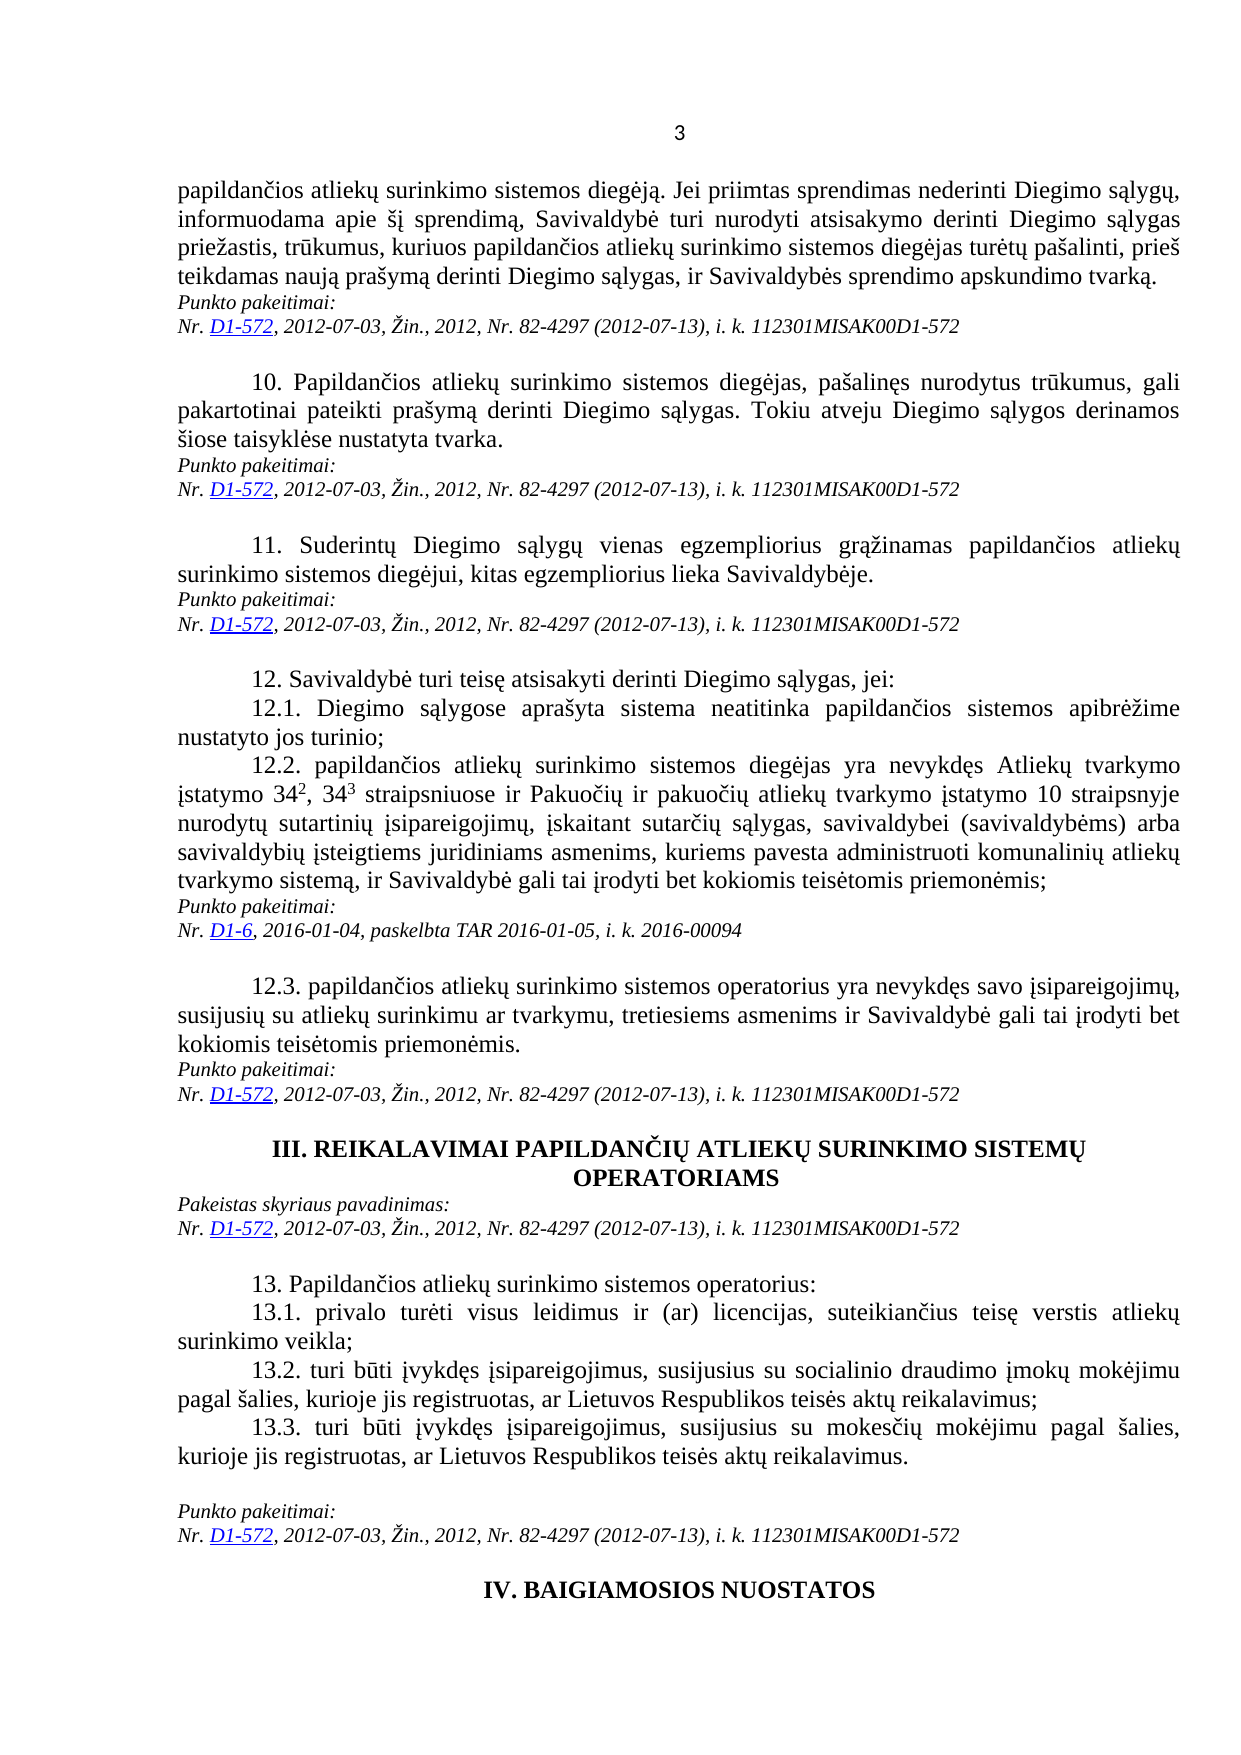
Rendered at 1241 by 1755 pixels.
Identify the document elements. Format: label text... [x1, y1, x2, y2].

text 13.1. privalo turėti visus leidimus ir (ar) licencijas, suteikiančius teisę verstis atliekų surinkimo veikla; [177, 1297, 1181, 1355]
text Nr. D1-572, 2012-07-03, Žin., 2012, Nr. 82-4297 (2012-07-13), i. k. 112301MISAK00D1-572 [177, 1216, 1181, 1240]
text IV. BAIGIAMOSIOS NUOSTATOS [177, 1576, 1181, 1604]
text 12.2. papildančios atliekų surinkimo sistemos diegėjas yra nevykdęs Atliekų tvarkymo įstatymo 342, 343 straipsniuose ir Pakuočių ir pakuočių atliekų tvarkymo įstatymo 10 straipsnyje nurodytų sutartinių įsipareigojimų, įskaitant sutarčių sąlygas, savivaldybei (savivaldybėms) arba savivaldybių įsteigtiems juridiniams asmenims, kuriems pavesta administruoti komunalinių atliekų tvarkymo sistemą, ir Savivaldybė gali tai įrodyti bet kokiomis teisėtomis priemonėmis; [177, 751, 1181, 894]
text Punkto pakeitimai: [177, 894, 1181, 918]
text 13. Papildančios atliekų surinkimo sistemos operatorius: [177, 1269, 1181, 1297]
text Pakeistas skyriaus pavadinimas: [177, 1192, 1181, 1216]
text Nr. D1-572, 2012-07-03, Žin., 2012, Nr. 82-4297 (2012-07-13), i. k. 112301MISAK00D1-572 [177, 611, 1181, 636]
text 10. Papildančios atliekų surinkimo sistemos diegėjas, pašalinęs nurodytus trūkumus, gali pakartotinai pateikti prašymą derinti Diegimo sąlygas. Tokiu atveju Diegimo sąlygos derinamos šiose taisyklėse nustatyta tvarka. [177, 367, 1181, 453]
text 12.3. papildančios atliekų surinkimo sistemos operatorius yra nevykdęs savo įsipareigojimų, susijusių su atliekų surinkimu ar tvarkymu, tretiesiems asmenims ir Savivaldybė gali tai įrodyti bet kokiomis teisėtomis priemonėmis. [177, 971, 1181, 1057]
text Nr. D1-572, 2012-07-03, Žin., 2012, Nr. 82-4297 (2012-07-13), i. k. 112301MISAK00D1-572 [177, 1081, 1181, 1106]
text 11. Suderintų Diegimo sąlygų vienas egzempliorius grąžinamas papildančios atliekų surinkimo sistemos diegėjui, kitas egzempliorius lieka Savivaldybėje. [177, 530, 1181, 587]
text III. REIKALAVIMAI PAPILDANČIŲ ATLIEKŲ SURINKIMO SISTEMŲ OPERATORIAMS [177, 1134, 1181, 1192]
text 12.1. Diegimo sąlygose aprašyta sistema neatitinka papildančios sistemos apibrėžime nustatyto jos turinio; [177, 693, 1181, 751]
text papildančios atliekų surinkimo sistemos diegėją. Jei priimtas sprendimas nederinti Diegimo sąlygų, informuodama apie šį sprendimą, Savivaldybė turi nurodyti atsisakymo derinti Diegimo sąlygas priežastis, trūkumus, kuriuos papildančios atliekų surinkimo sistemos diegėjas turėtų pašalinti, prieš teikdamas naują prašymą derinti Diegimo sąlygas, ir Savivaldybės sprendimo apskundimo tvarką. [177, 175, 1181, 290]
text Nr. D1-572, 2012-07-03, Žin., 2012, Nr. 82-4297 (2012-07-13), i. k. 112301MISAK00D1-572 [177, 477, 1181, 501]
text Punkto pakeitimai: [177, 453, 1181, 477]
text Nr. D1-572, 2012-07-03, Žin., 2012, Nr. 82-4297 (2012-07-13), i. k. 112301MISAK00D1-572 [177, 314, 1181, 338]
text Nr. D1-6, 2016-01-04, paskelbta TAR 2016-01-05, i. k. 2016-00094 [177, 918, 1181, 942]
text 12. Savivaldybė turi teisę atsisakyti derinti Diegimo sąlygas, jei: [177, 664, 1181, 693]
text Punkto pakeitimai: [177, 290, 1181, 314]
text Punkto pakeitimai: [177, 1057, 1181, 1081]
text Punkto pakeitimai: [177, 587, 1181, 611]
text 13.2. turi būti įvykdęs įsipareigojimus, susijusius su socialinio draudimo įmokų mokėjimu pagal šalies, kurioje jis registruotas, ar Lietuvos Respublikos teisės aktų reikalavimus; [177, 1355, 1181, 1412]
text Punkto pakeitimai: [177, 1499, 1181, 1523]
text 13.3. turi būti įvykdęs įsipareigojimus, susijusius su mokesčių mokėjimu pagal šalies, kurioje jis registruotas, ar Lietuvos Respublikos teisės aktų reikalavimus. [177, 1412, 1181, 1470]
text Nr. D1-572, 2012-07-03, Žin., 2012, Nr. 82-4297 (2012-07-13), i. k. 112301MISAK00D1-572 [177, 1523, 1181, 1547]
